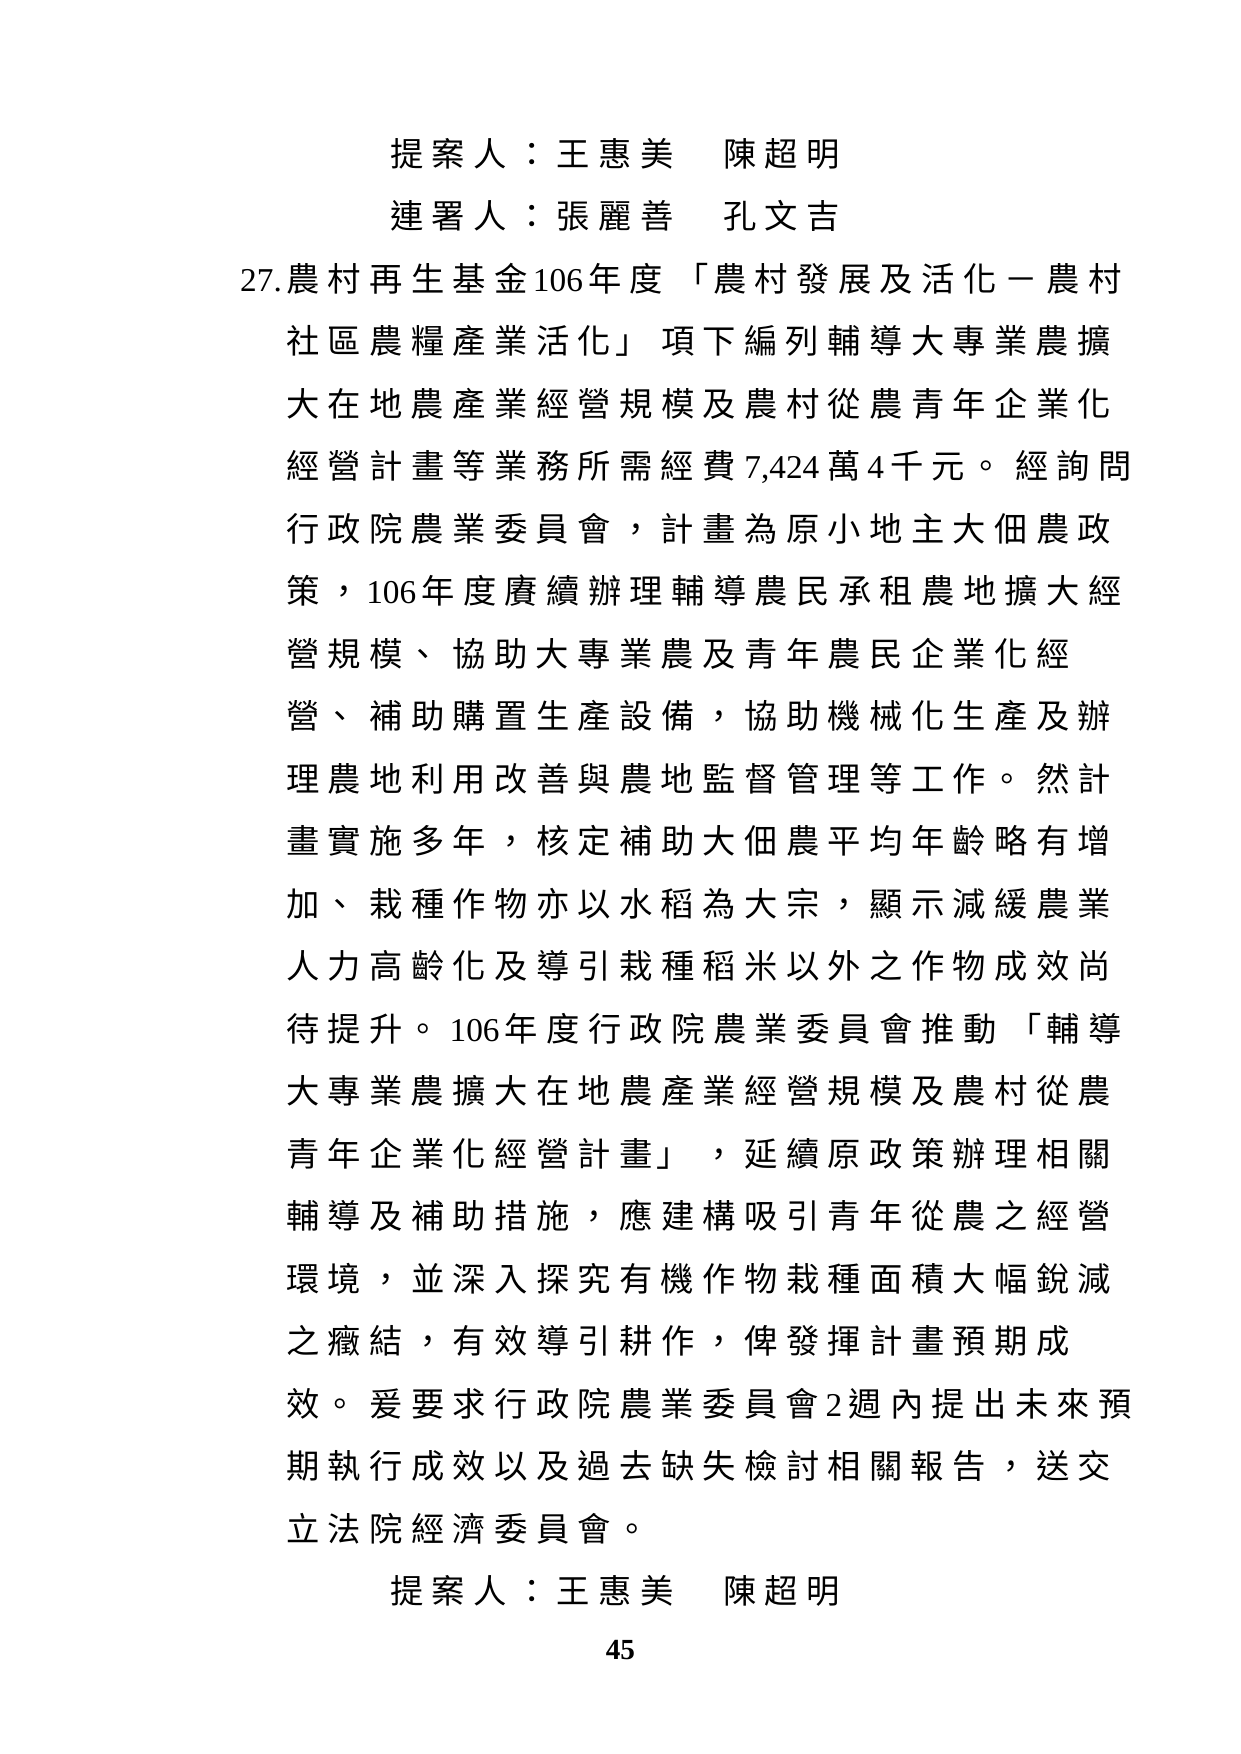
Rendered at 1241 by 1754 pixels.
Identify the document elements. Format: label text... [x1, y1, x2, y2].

text 提案人：王惠美 陳超明 [382, 1548, 1032, 1610]
text 提案人：王惠美 陳超明 [382, 110, 1032, 173]
list 農村再生基金106年度「農村發展及活化－農村社區農糧產業活化」項下編列輔導大專業農擴大在地農產業經營規模及農村從農青年企業化經營計畫等業務所需經費7,424萬4千元。經詢問行政院農業委員會，計畫為原小地主大佃農政策，106年度賡續辦理輔導農民承租農地擴大經營規模、協助大專業農及青年農民企業化經營、補助購置生產設備，協助機械化生產及辦理農地利用改善與農地監督管理等工作。然計畫實施多年，核定補助大佃農平均年齡略有增加、栽種作物亦以水稻為大宗，顯示減緩農業人力高齡化及導引栽種稻米以外之作物成效尚待提升。106年度行政院農業委員會推動「輔導大專業農擴大在地農產業經營規模及農村從農青年企業化經營計畫」，延續原政策辦理相關輔導及補助措施，應建構吸引青年從農之經營環境，並深入探究有機作物栽種面積大幅銳減之癥結，有效導引耕作，俾發揮計畫預期成效。爰要求行政院農業委員會2週內提出未來預期執行成效以及過去缺失檢討相關報告，送交立法院經濟委員會。 [231, 235, 1136, 1548]
text 連署人：張麗善 孔文吉 [382, 173, 1032, 235]
